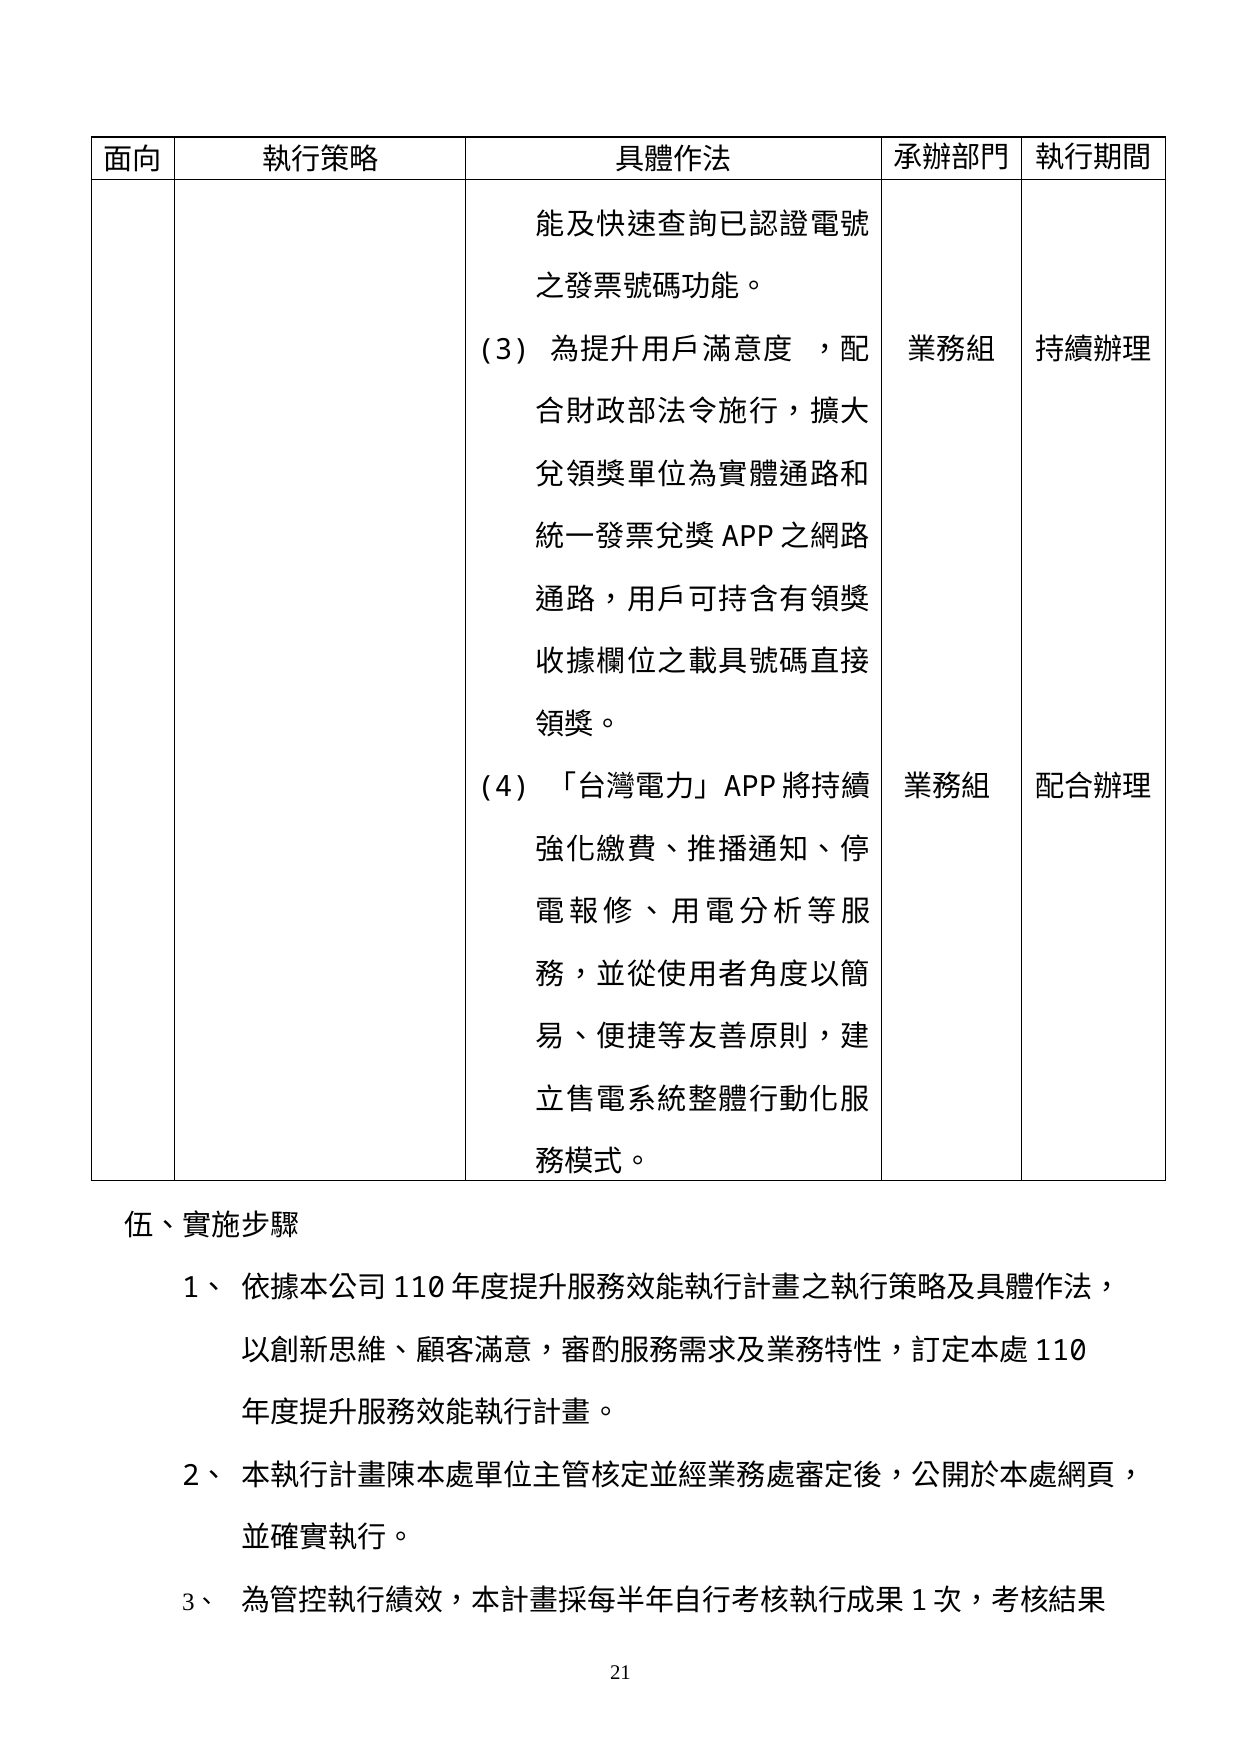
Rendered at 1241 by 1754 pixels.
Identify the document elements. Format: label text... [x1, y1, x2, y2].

table_cell 能及快速查詢已認證電號之發票號碼功能。 (3) 為提升用戶滿意度 ，配合財政部法令施行，擴大兌領獎單位為實體通路和統一發票兌獎APP之網路通路，用戶可持含有領獎收據欄位之載具號碼直接領獎。 (4) 「台灣電力」APP將持續強化繳費、推播通知、停電報修、用電分析等服務，並從使用者角度以簡易、便捷等友善原則，建立售電系統整體行動化服務模式。 [466, 180, 881, 1180]
list 依據本公司110年度提升服務效能執行計畫之執行策略及具體作法，以創新思維、顧客滿意，審酌服務需求及業務特性，訂定本處110年度提升服務效能執行計畫。 [182, 1243, 1116, 1431]
table_cell [92, 180, 174, 1180]
table_cell 持續辦理 配合辦理 [1022, 180, 1165, 1180]
table_cell 業務組 業務組 [882, 180, 1021, 1180]
table_header 具體作法 [466, 138, 881, 179]
table_header 面向 [92, 138, 174, 179]
table_cell [175, 180, 465, 1180]
text 伍、實施步驟 [124, 1181, 1116, 1243]
list 本執行計畫陳本處單位主管核定並經業務處審定後，公開於本處網頁，並確實執行。 [182, 1431, 1116, 1556]
table_header 執行策略 [175, 138, 465, 179]
table_header 承辦部門 [882, 138, 1021, 179]
table_header 執行期間 [1022, 138, 1165, 179]
list 為管控執行績效，本計畫採每半年自行考核執行成果1次，考核結果 [182, 1556, 1116, 1618]
